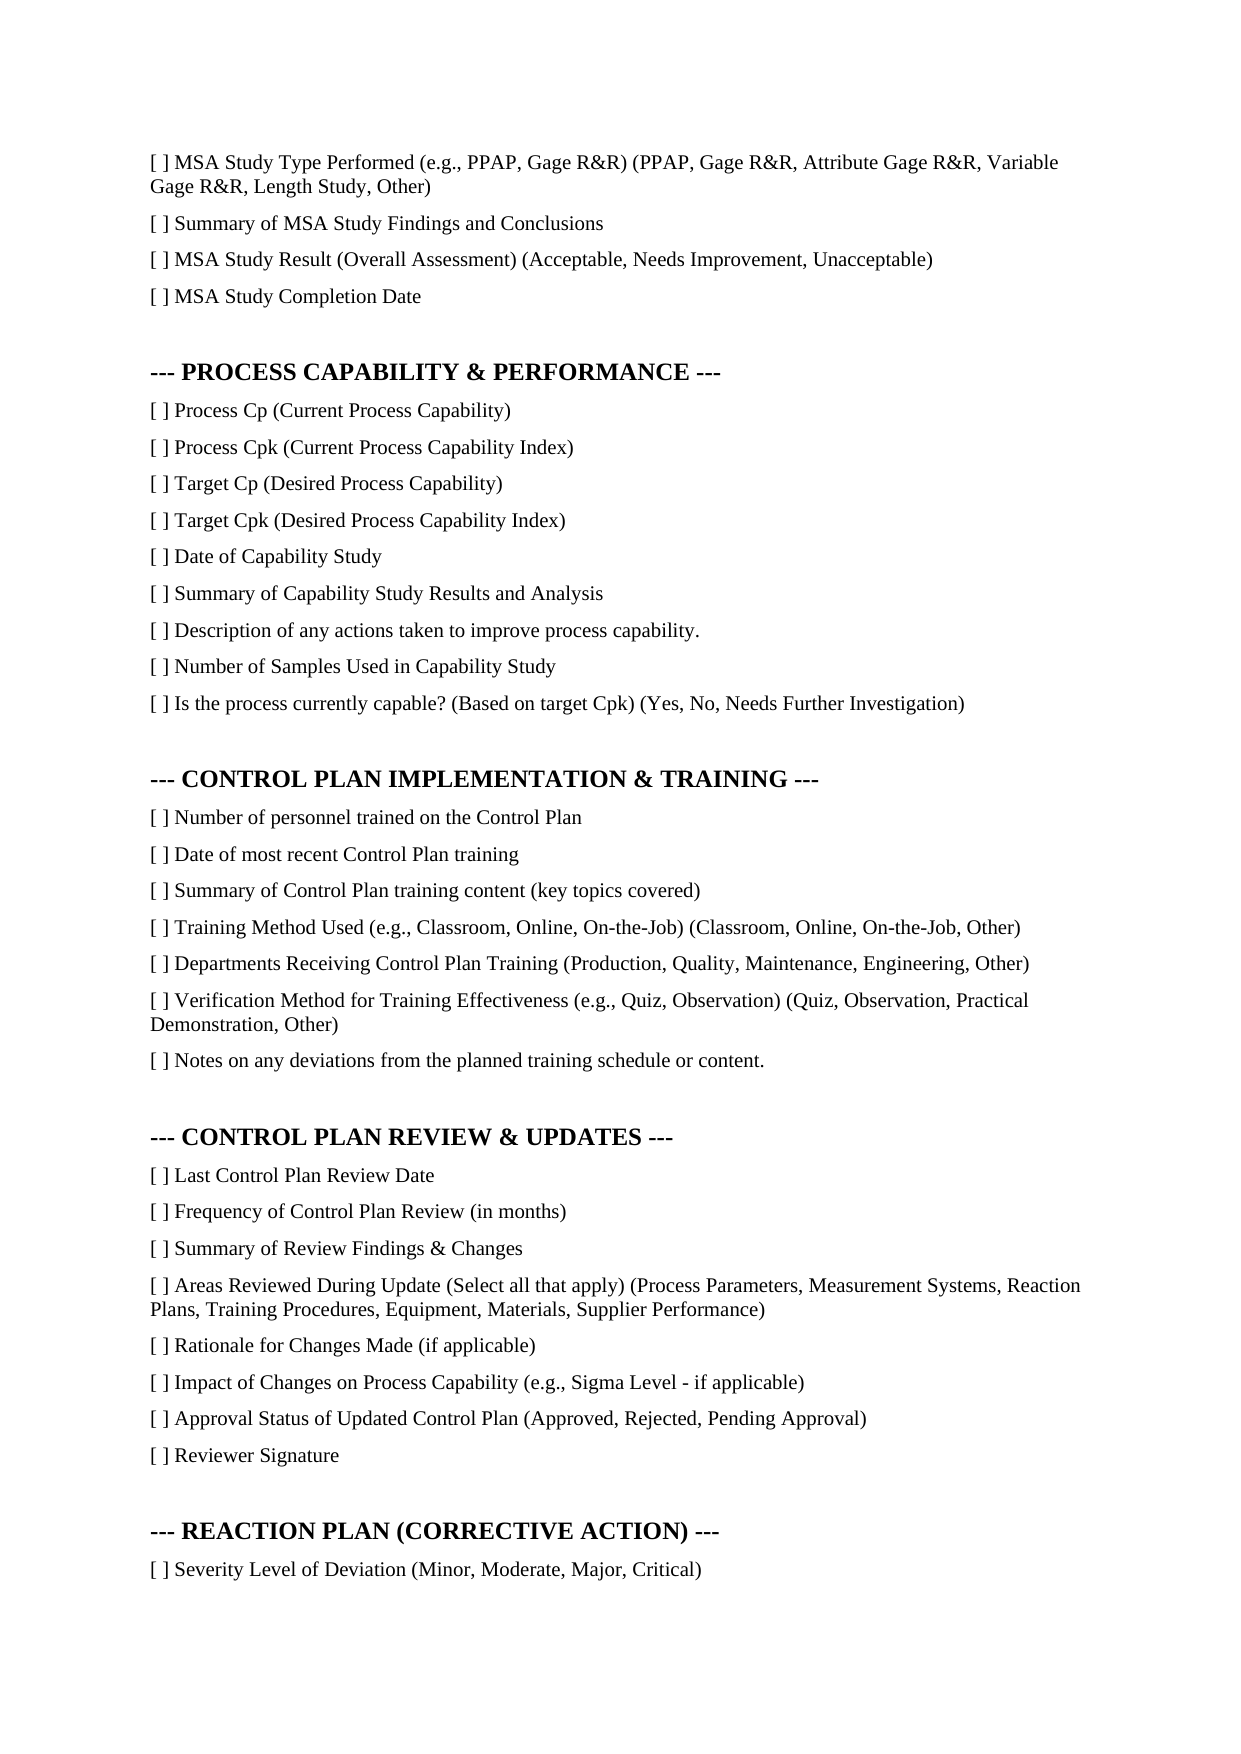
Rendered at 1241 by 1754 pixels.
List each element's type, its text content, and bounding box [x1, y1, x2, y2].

text [ ] Target Cpk (Desired Process Capability Index) [150, 508, 1090, 532]
text [ ] Date of Capability Study [150, 544, 1090, 568]
text [ ] Departments Receiving Control Plan Training (Production, Quality, Maintenance, Engineering, Other) [150, 951, 1090, 975]
text [ ] Summary of Control Plan training content (key topics covered) [150, 878, 1090, 902]
text [ ] Summary of Capability Study Results and Analysis [150, 581, 1090, 605]
text [ ] Notes on any deviations from the planned training schedule or content. [150, 1048, 1090, 1072]
text [ ] MSA Study Type Performed (e.g., PPAP, Gage R&R) (PPAP, Gage R&R, Attribute Gage R&R, Variable Gage R&R, Length Study, Other) [150, 150, 1090, 198]
text [ ] Process Cpk (Current Process Capability Index) [150, 435, 1090, 459]
text [ ] MSA Study Completion Date [150, 284, 1090, 308]
text [ ] Reviewer Signature [150, 1443, 1090, 1467]
text --- REACTION PLAN (CORRECTIVE ACTION) --- [150, 1516, 1090, 1545]
text [ ] Summary of Review Findings & Changes [150, 1236, 1090, 1260]
text [ ] Summary of MSA Study Findings and Conclusions [150, 211, 1090, 235]
text [ ] Date of most recent Control Plan training [150, 842, 1090, 866]
text [ ] Verification Method for Training Effectiveness (e.g., Quiz, Observation) (Quiz, Observation, Practical Demonstration, Other) [150, 988, 1090, 1036]
text [ ] Approval Status of Updated Control Plan (Approved, Rejected, Pending Approval) [150, 1406, 1090, 1430]
text [ ] Rationale for Changes Made (if applicable) [150, 1333, 1090, 1357]
text [ ] Target Cp (Desired Process Capability) [150, 471, 1090, 495]
text --- PROCESS CAPABILITY & PERFORMANCE --- [150, 357, 1090, 386]
text [ ] Description of any actions taken to improve process capability. [150, 617, 1090, 642]
text [ ] Severity Level of Deviation (Minor, Moderate, Major, Critical) [150, 1557, 1090, 1581]
text --- CONTROL PLAN IMPLEMENTATION & TRAINING --- [150, 764, 1090, 792]
text [ ] Frequency of Control Plan Review (in months) [150, 1199, 1090, 1223]
text [ ] Process Cp (Current Process Capability) [150, 398, 1090, 422]
text [ ] Last Control Plan Review Date [150, 1163, 1090, 1187]
text [ ] MSA Study Result (Overall Assessment) (Acceptable, Needs Improvement, Unacceptable) [150, 247, 1090, 271]
text [ ] Areas Reviewed During Update (Select all that apply) (Process Parameters, Measurement Systems, Reaction Plans, Training Procedures, Equipment, Materials, Supplier Performance) [150, 1272, 1090, 1321]
text [ ] Training Method Used (e.g., Classroom, Online, On-the-Job) (Classroom, Online, On-the-Job, Other) [150, 915, 1090, 939]
text --- CONTROL PLAN REVIEW & UPDATES --- [150, 1122, 1090, 1150]
text [ ] Is the process currently capable? (Based on target Cpk) (Yes, No, Needs Further Investigation) [150, 691, 1090, 715]
text [ ] Impact of Changes on Process Capability (e.g., Sigma Level - if applicable) [150, 1370, 1090, 1394]
text [ ] Number of personnel trained on the Control Plan [150, 805, 1090, 829]
text [ ] Number of Samples Used in Capability Study [150, 654, 1090, 678]
